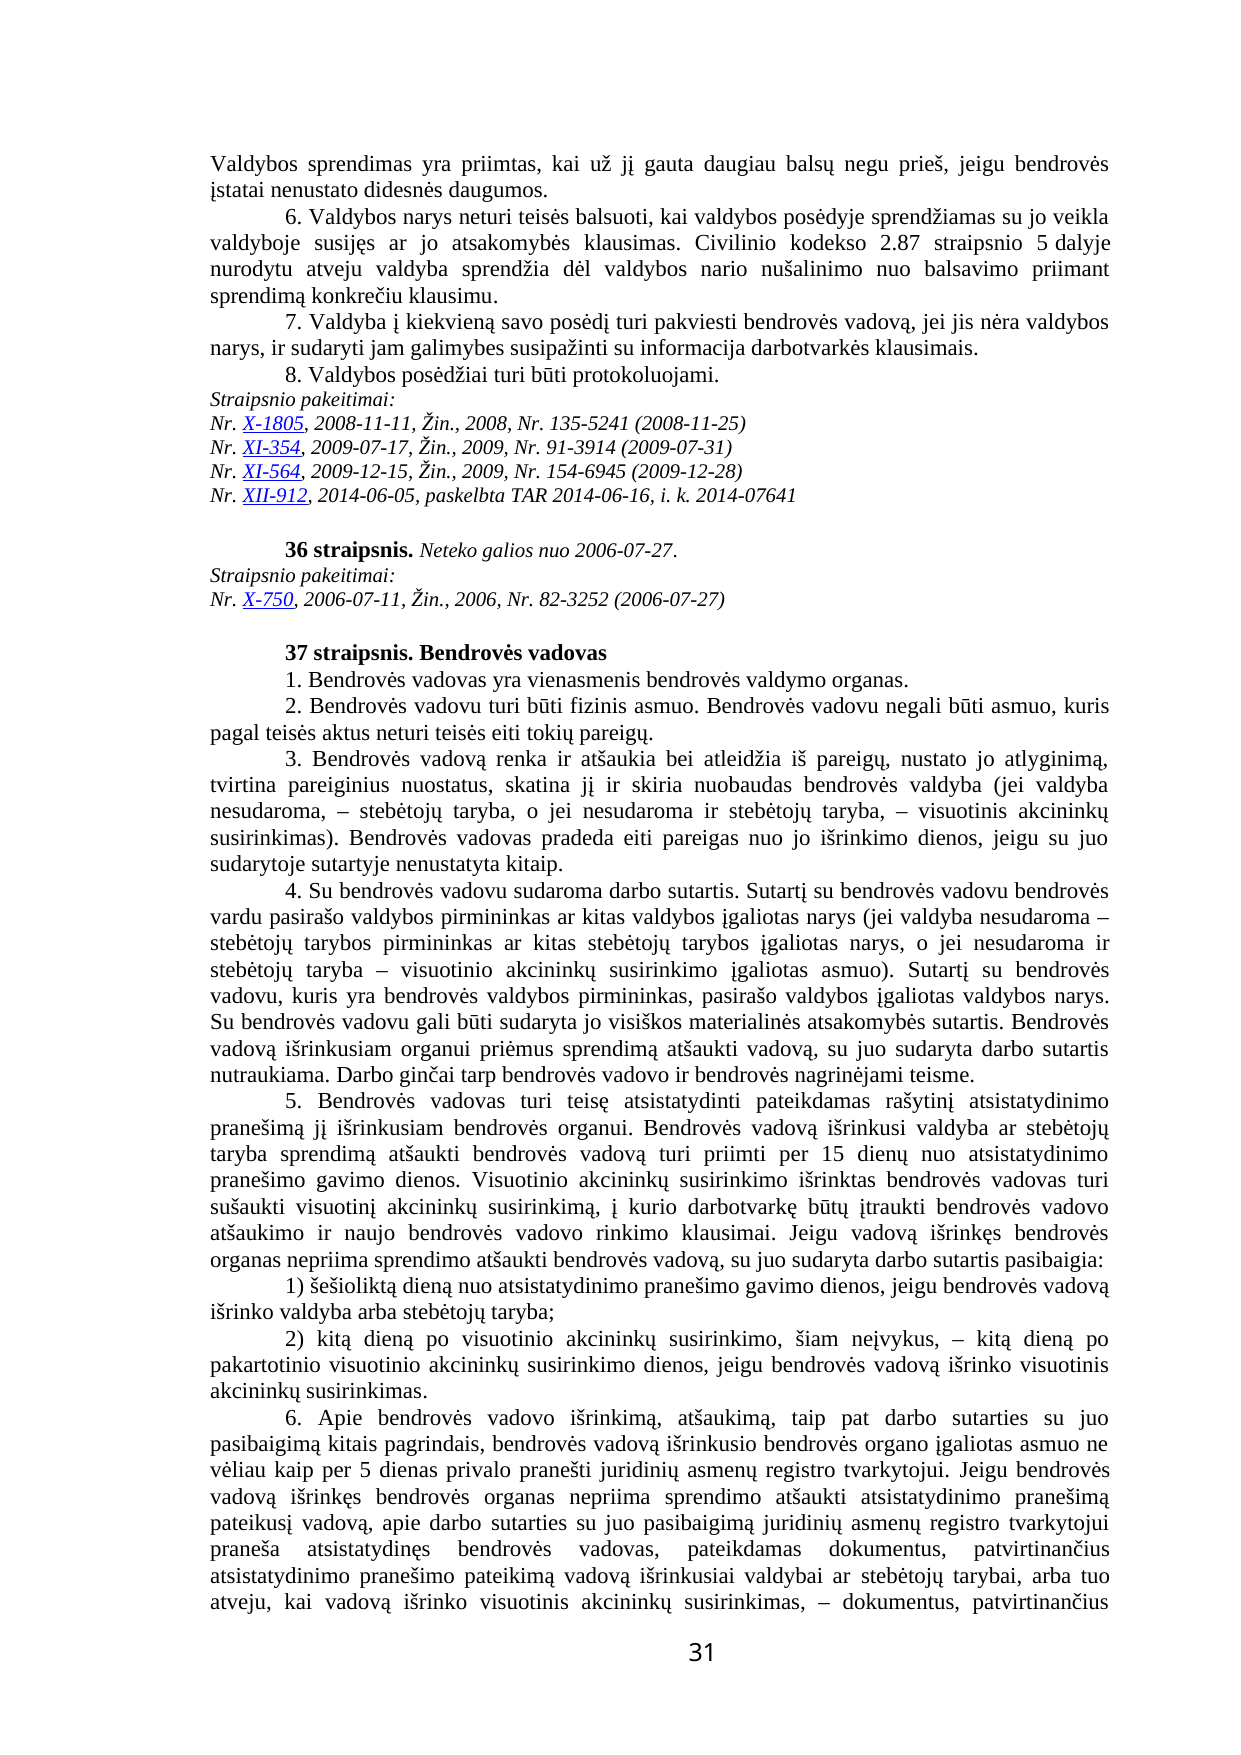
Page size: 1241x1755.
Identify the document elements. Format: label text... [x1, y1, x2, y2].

text Nr. X-750, 2006-07-11, Žin., 2006, Nr. 82-3252 (2006-07-27) [210, 587, 1111, 611]
text 6. Valdybos narys neturi teisės balsuoti, kai valdybos posėdyje sprendžiamas su jo veikla valdyboje susijęs ar jo atsakomybės klausimas. Civilinio kodekso 2.87 straipsnio 5 dalyje nurodytu atveju valdyba sprendžia dėl valdybos nario nušalinimo nuo balsavimo priimant sprendimą konkrečiu klausimu. [210, 203, 1111, 308]
text Valdybos sprendimas yra priimtas, kai už jį gauta daugiau balsų negu prieš, jeigu bendrovės įstatai nenustato didesnės daugumos. [210, 150, 1111, 203]
text 5. Bendrovės vadovas turi teisę atsistatydinti pateikdamas rašytinį atsistatydinimo pranešimą jį išrinkusiam bendrovės organui. Bendrovės vadovą išrinkusi valdyba ar stebėtojų taryba sprendimą atšaukti bendrovės vadovą turi priimti per 15 dienų nuo atsistatydinimo pranešimo gavimo dienos. Visuotinio akcininkų susirinkimo išrinktas bendrovės vadovas turi sušaukti visuotinį akcininkų susirinkimą, į kurio darbotvarkę būtų įtraukti bendrovės vadovo atšaukimo ir naujo bendrovės vadovo rinkimo klausimai. Jeigu vadovą išrinkęs bendrovės organas nepriima sprendimo atšaukti bendrovės vadovą, su juo sudaryta darbo sutartis pasibaigia: [210, 1087, 1110, 1272]
text 1. Bendrovės vadovas yra vienasmenis bendrovės valdymo organas. [210, 666, 1111, 692]
text 2) kitą dieną po visuotinio akcininkų susirinkimo, šiam neįvykus, – kitą dieną po pakartotinio visuotinio akcininkų susirinkimo dienos, jeigu bendrovės vadovą išrinko visuotinis akcininkų susirinkimas. [210, 1325, 1110, 1404]
text 2. Bendrovės vadovu turi būti fizinis asmuo. Bendrovės vadovu negali būti asmuo, kuris pagal teisės aktus neturi teisės eiti tokių pareigų. [210, 692, 1111, 745]
text 4. Su bendrovės vadovu sudaroma darbo sutartis. Sutartį su bendrovės vadovu bendrovės vardu pasirašo valdybos pirmininkas ar kitas valdybos įgaliotas narys (jei valdyba nesudaroma – stebėtojų tarybos pirmininkas ar kitas stebėtojų tarybos įgaliotas narys, o jei nesudaroma ir stebėtojų taryba – visuotinio akcininkų susirinkimo įgaliotas asmuo). Sutartį su bendrovės vadovu, kuris yra bendrovės valdybos pirmininkas, pasirašo valdybos įgaliotas valdybos narys. Su bendrovės vadovu gali būti sudaryta jo visiškos materialinės atsakomybės sutartis. Bendrovės vadovą išrinkusiam organui priėmus sprendimą atšaukti vadovą, su juo sudaryta darbo sutartis nutraukiama. Darbo ginčai tarp bendrovės vadovo ir bendrovės nagrinėjami teisme. [210, 877, 1111, 1087]
text Nr. X-1805, 2008-11-11, Žin., 2008, Nr. 135-5241 (2008-11-25) [210, 411, 1120, 435]
text 6. Apie bendrovės vadovo išrinkimą, atšaukimą, taip pat darbo sutarties su juo pasibaigimą kitais pagrindais, bendrovės vadovą išrinkusio bendrovės organo įgaliotas asmuo ne vėliau kaip per 5 dienas privalo pranešti juridinių asmenų registro tvarkytojui. Jeigu bendrovės vadovą išrinkęs bendrovės organas nepriima sprendimo atšaukti atsistatydinimo pranešimą pateikusį vadovą, apie darbo sutarties su juo pasibaigimą juridinių asmenų registro tvarkytojui praneša atsistatydinęs bendrovės vadovas, pateikdamas dokumentus, patvirtinančius atsistatydinimo pranešimo pateikimą vadovą išrinkusiai valdybai ar stebėtojų tarybai, arba tuo atveju, kai vadovą išrinko visuotinis akcininkų susirinkimas, – dokumentus, patvirtinančius [210, 1404, 1110, 1614]
text 7. Valdyba į kiekvieną savo posėdį turi pakviesti bendrovės vadovą, jei jis nėra valdybos narys, ir sudaryti jam galimybes susipažinti su informacija darbotvarkės klausimais. [210, 308, 1111, 361]
text Nr. XII-912, 2014-06-05, paskelbta TAR 2014-06-16, i. k. 2014-07641 [210, 483, 1120, 507]
text 8. Valdybos posėdžiai turi būti protokoluojami. [210, 361, 1111, 387]
text 36 straipsnis. Neteko galios nuo 2006-07-27. [210, 536, 1111, 563]
text Straipsnio pakeitimai: [210, 387, 1111, 411]
text Nr. XI-564, 2009-12-15, Žin., 2009, Nr. 154-6945 (2009-12-28) [210, 459, 1120, 483]
text 3. Bendrovės vadovą renka ir atšaukia bei atleidžia iš pareigų, nustato jo atlyginimą, tvirtina pareiginius nuostatus, skatina jį ir skiria nuobaudas bendrovės valdyba (jei valdyba nesudaroma, – stebėtojų taryba, o jei nesudaroma ir stebėtojų taryba, – visuotinis akcininkų susirinkimas). Bendrovės vadovas pradeda eiti pareigas nuo jo išrinkimo dienos, jeigu su juo sudarytoje sutartyje nenustatyta kitaip. [210, 745, 1110, 877]
text Straipsnio pakeitimai: [210, 563, 1111, 587]
text 37 straipsnis. Bendrovės vadovas [210, 639, 1111, 666]
text 1) šešioliktą dieną nuo atsistatydinimo pranešimo gavimo dienos, jeigu bendrovės vadovą išrinko valdyba arba stebėtojų taryba; [210, 1272, 1110, 1325]
text Nr. XI-354, 2009-07-17, Žin., 2009, Nr. 91-3914 (2009-07-31) [210, 435, 1120, 459]
